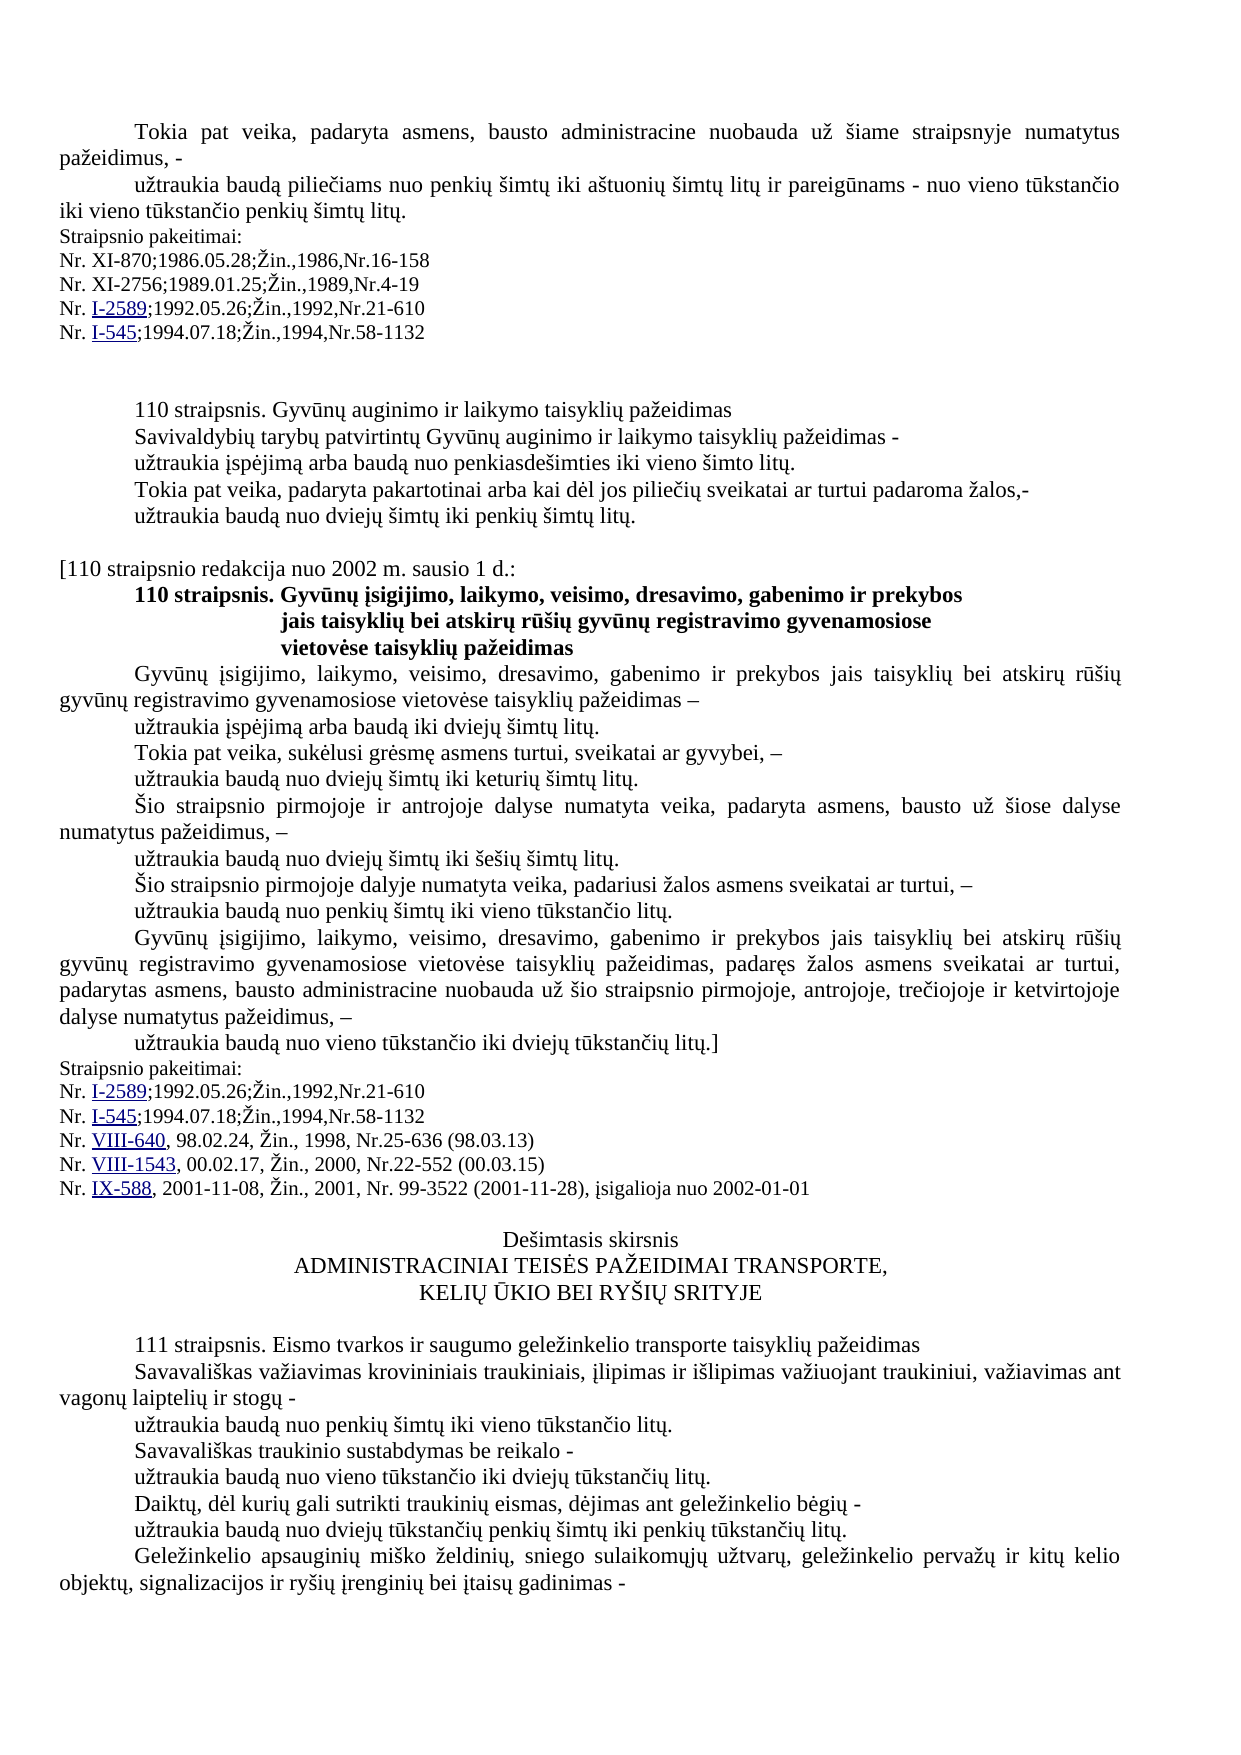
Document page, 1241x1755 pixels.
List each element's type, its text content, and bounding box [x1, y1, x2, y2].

text vietovėse taisyklių pažeidimas [281, 634, 1122, 660]
text 111 straipsnis. Eismo tvarkos ir saugumo geležinkelio transporte taisyklių pažeidimas [134, 1332, 1122, 1358]
text užtraukia baudą nuo dviejų šimtų iki penkių šimtų litų. [59, 502, 1122, 528]
text Tokia pat veika, sukėlusi grėsmę asmens turtui, sveikatai ar gyvybei, – [59, 739, 1122, 766]
text 110 straipsnis. Gyvūnų auginimo ir laikymo taisyklių pažeidimas [59, 397, 1122, 423]
text Savavališkas traukinio sustabdymas be reikalo - [59, 1437, 1122, 1463]
text [110 straipsnio redakcija nuo 2002 m. sausio 1 d.: [59, 555, 1122, 581]
text Nr. IX-588, 2001-11-08, Žin., 2001, Nr. 99-3522 (2001-11-28), įsigalioja nuo 2002-01-01 [59, 1176, 1122, 1200]
text užtraukia įspėjimą arba baudą iki dviejų šimtų litų. [59, 713, 1122, 739]
text užtraukia baudą nuo dviejų tūkstančių penkių šimtų iki penkių tūkstančių litų. [59, 1516, 1122, 1542]
text ADMINISTRACINIAI TEISĖS PAŽEIDIMAI TRANSPORTE, [59, 1252, 1122, 1279]
text Savavališkas važiavimas krovininiais traukiniais, įlipimas ir išlipimas važiuojant traukiniui, važiavimas ant vagonų laiptelių ir stogų - [59, 1358, 1122, 1411]
text Šio straipsnio pirmojoje dalyje numatyta veika, padariusi žalos asmens sveikatai ar turtui, – [59, 871, 1122, 897]
text užtraukia įspėjimą arba baudą nuo penkiasdešimties iki vieno šimto litų. [59, 449, 1122, 476]
text užtraukia baudą nuo penkių šimtų iki vieno tūkstančio litų. [59, 897, 1122, 924]
text Tokia pat veika, padaryta pakartotinai arba kai dėl jos piliečių sveikatai ar turtui padaroma žalos,- [59, 476, 1122, 502]
text užtraukia baudą nuo vieno tūkstančio iki dviejų tūkstančių litų. [59, 1463, 1122, 1490]
text užtraukia baudą nuo penkių šimtų iki vieno tūkstančio litų. [59, 1411, 1122, 1437]
text Geležinkelio apsauginių miško želdinių, sniego sulaikomųjų užtvarų, geležinkelio pervažų ir kitų kelio objektų, signalizacijos ir ryšių įrenginių bei įtaisų gadinimas - [59, 1542, 1122, 1595]
text 110 straipsnis. Gyvūnų įsigijimo, laikymo, veisimo, dresavimo, gabenimo ir prekybos [134, 581, 1122, 607]
text Nr. VIII-1543, 00.02.17, Žin., 2000, Nr.22-552 (00.03.15) [59, 1152, 1122, 1176]
text užtraukia baudą nuo dviejų šimtų iki keturių šimtų litų. [59, 766, 1122, 792]
text Nr. I-545;1994.07.18;Žin.,1994,Nr.58-1132 [59, 320, 1122, 344]
text užtraukia baudą nuo vieno tūkstančio iki dviejų tūkstančių litų.] [59, 1029, 1122, 1055]
text Nr. VIII-640, 98.02.24, Žin., 1998, Nr.25-636 (98.03.13) [59, 1128, 1122, 1152]
text Gyvūnų įsigijimo, laikymo, veisimo, dresavimo, gabenimo ir prekybos jais taisyklių bei atskirų rūšių gyvūnų registravimo gyvenamosiose vietovėse taisyklių pažeidimas, padaręs žalos asmens sveikatai ar turtui, padarytas asmens, bausto administracine nuobauda už šio straipsnio pirmojoje, antrojoje, trečiojoje ir ketvirtojoje dalyse numatytus pažeidimus, – [59, 924, 1122, 1029]
text Nr. I-545;1994.07.18;Žin.,1994,Nr.58-1132 [59, 1103, 1122, 1128]
text Nr. XI-870;1986.05.28;Žin.,1986,Nr.16-158 [59, 248, 1122, 272]
text užtraukia baudą piliečiams nuo penkių šimtų iki aštuonių šimtų litų ir pareigūnams - nuo vieno tūkstančio iki vieno tūkstančio penkių šimtų litų. [59, 171, 1122, 223]
text Tokia pat veika, padaryta asmens, bausto administracine nuobauda už šiame straipsnyje numatytus pažeidimus, - [59, 118, 1122, 171]
text Nr. I-2589;1992.05.26;Žin.,1992,Nr.21-610 [59, 1079, 1122, 1103]
text užtraukia baudą nuo dviejų šimtų iki šešių šimtų litų. [59, 844, 1122, 871]
text Gyvūnų įsigijimo, laikymo, veisimo, dresavimo, gabenimo ir prekybos jais taisyklių bei atskirų rūšių gyvūnų registravimo gyvenamosiose vietovėse taisyklių pažeidimas – [59, 660, 1122, 713]
text jais taisyklių bei atskirų rūšių gyvūnų registravimo gyvenamosiose [281, 607, 1122, 634]
text KELIŲ ŪKIO BEI RYŠIŲ SRITYJE [59, 1279, 1122, 1305]
text Straipsnio pakeitimai: [59, 1055, 1122, 1079]
text Nr. XI-2756;1989.01.25;Žin.,1989,Nr.4-19 [59, 272, 1122, 296]
text Straipsnio pakeitimai: [59, 223, 1122, 248]
text Savivaldybių tarybų patvirtintų Gyvūnų auginimo ir laikymo taisyklių pažeidimas - [59, 423, 1122, 449]
text Šio straipsnio pirmojoje ir antrojoje dalyse numatyta veika, padaryta asmens, bausto už šiose dalyse numatytus pažeidimus, – [59, 792, 1122, 844]
text Nr. I-2589;1992.05.26;Žin.,1992,Nr.21-610 [59, 296, 1122, 320]
text Daiktų, dėl kurių gali sutrikti traukinių eismas, dėjimas ant geležinkelio bėgių - [59, 1490, 1122, 1516]
text Dešimtasis skirsnis [59, 1226, 1122, 1252]
